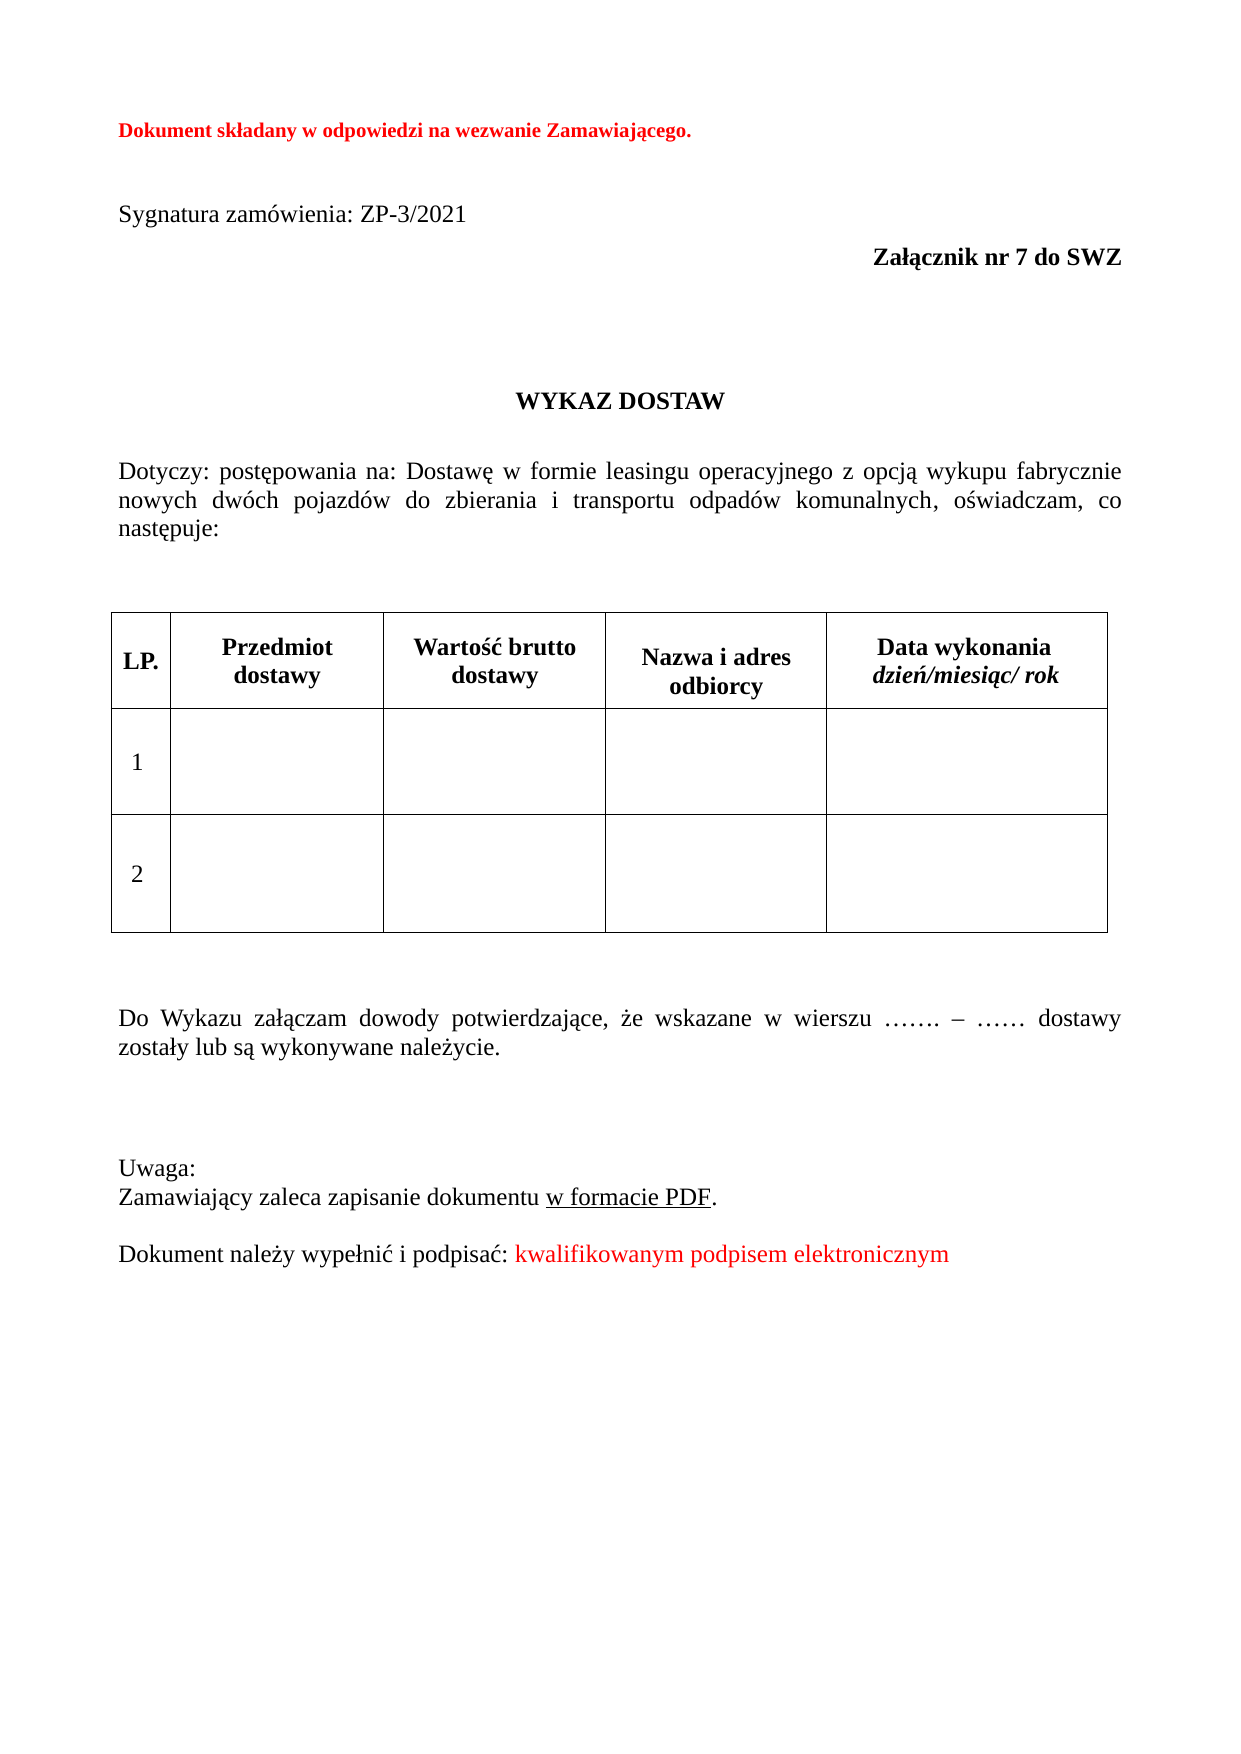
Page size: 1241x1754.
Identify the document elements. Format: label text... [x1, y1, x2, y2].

table_cell [171, 815, 383, 932]
text Zamawiający zaleca zapisanie dokumentu w formacie PDF. [118, 1182, 1122, 1211]
text Sygnatura zamówienia: ZP-3/2021 [118, 199, 1122, 228]
text Do Wykazu załączam dowody potwierdzające, że wskazane w wierszu ……. – …… dostawy zostały lub są wykonywane należycie. [118, 1003, 1122, 1061]
table_cell [171, 709, 383, 814]
table_cell [827, 709, 1107, 814]
table_cell [606, 815, 826, 932]
table_cell 1 [112, 709, 170, 814]
table_cell [827, 815, 1107, 932]
text Dokument należy wypełnić i podpisać: kwalifikowanym podpisem elektronicznym [118, 1239, 1122, 1268]
text Uwaga: [118, 1153, 1122, 1182]
table_header Przedmiot dostawy [171, 613, 383, 708]
table_header LP. [112, 613, 170, 708]
text WYKAZ DOSTAW [118, 386, 1122, 415]
table_cell [384, 709, 605, 814]
text Dokument składany w odpowiedzi na wezwanie Zamawiającego. [118, 118, 1122, 142]
table_cell [606, 709, 826, 814]
table_header Wartość brutto dostawy [384, 613, 605, 708]
text Załącznik nr 7 do SWZ [118, 242, 1122, 271]
table_cell 2 [112, 815, 170, 932]
table_header Data wykonania dzień/miesiąc/ rok [827, 613, 1107, 708]
table_header Nazwa i adres odbiorcy [606, 613, 826, 708]
table_cell [384, 815, 605, 932]
text Dotyczy: postępowania na: Dostawę w formie leasingu operacyjnego z opcją wykupu fabrycznie nowych dwóch pojazdów do zbierania i transportu odpadów komunalnych, oświadczam, co następuje: [118, 456, 1122, 542]
